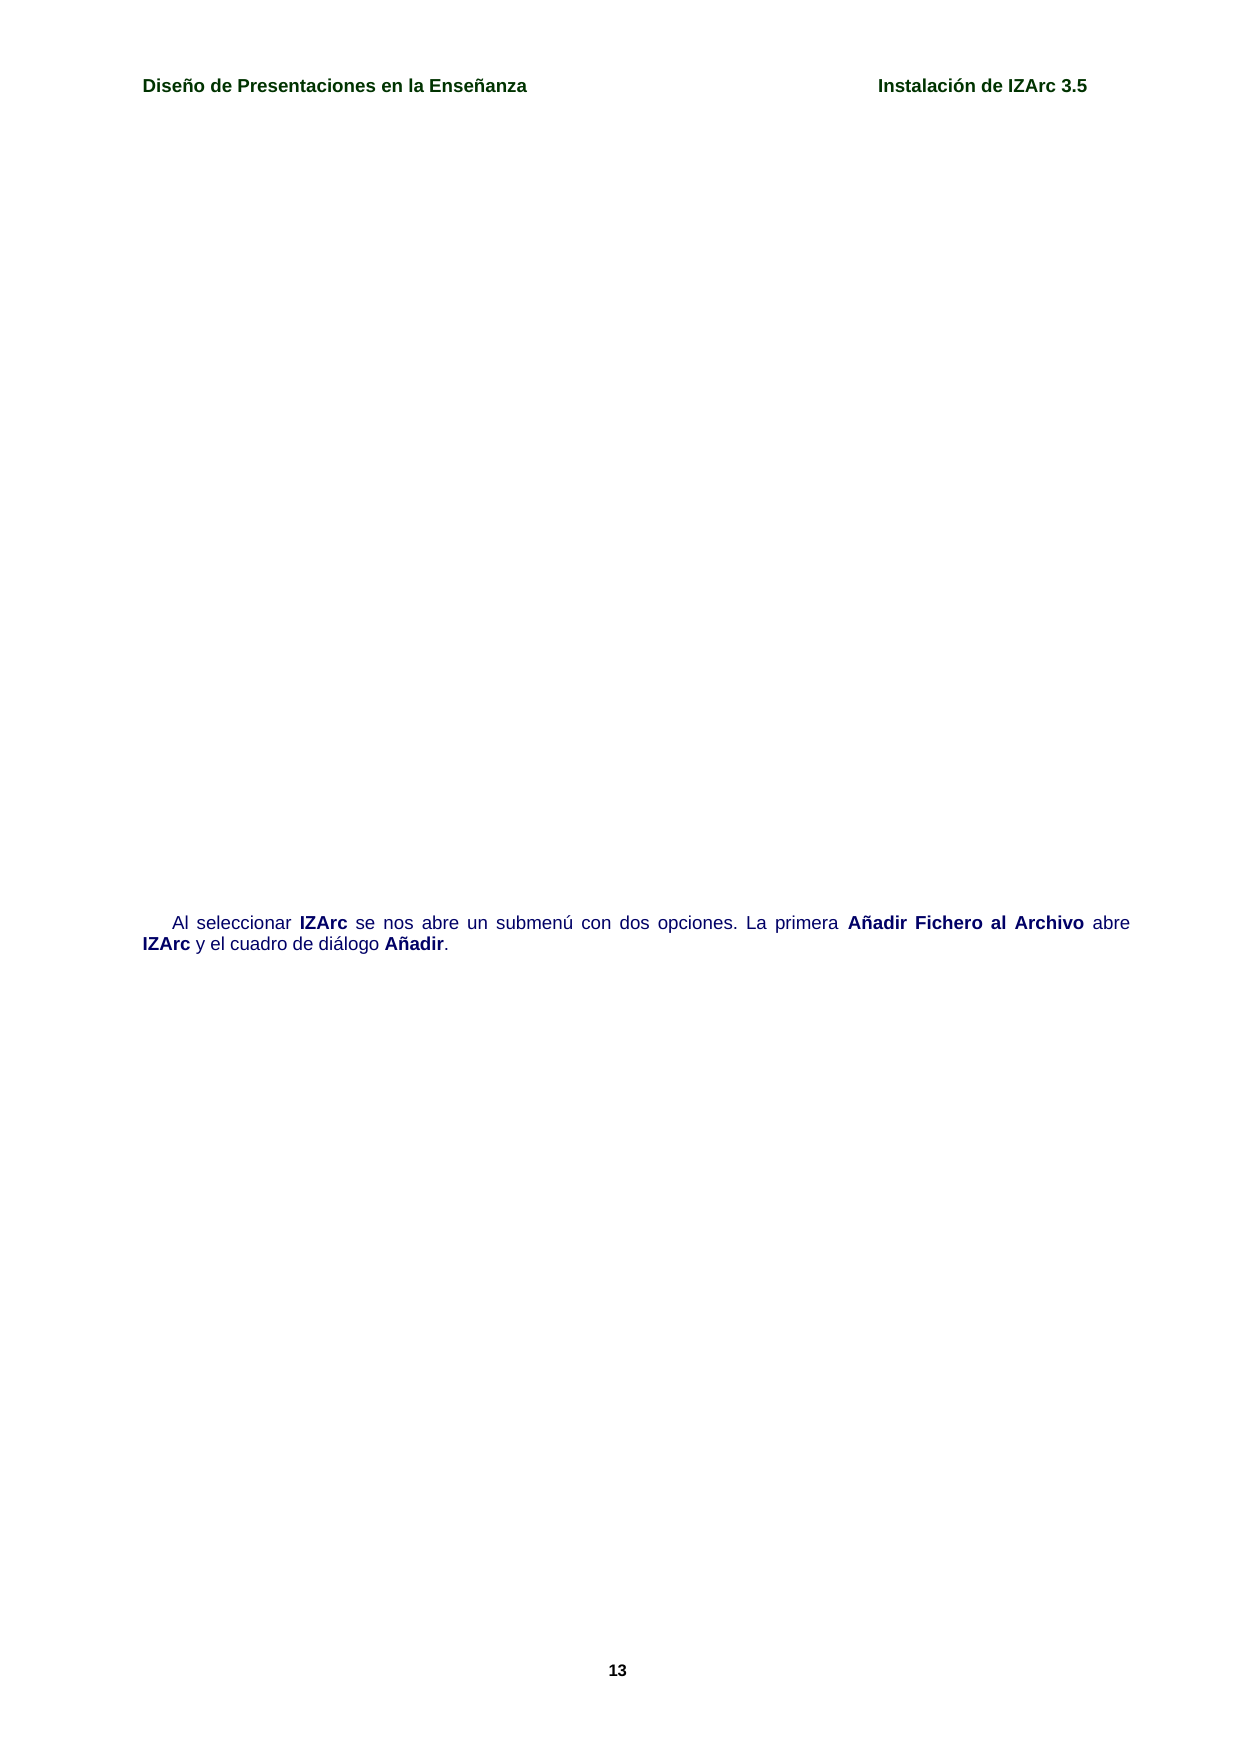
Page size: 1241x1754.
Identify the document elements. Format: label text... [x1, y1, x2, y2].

table_cell [143, 148, 1130, 885]
table_cell [143, 955, 1130, 982]
table_cell [143, 885, 1130, 913]
table_cell Al seleccionar IZArc se nos abre un submenú con dos opciones. La primera Añadir Fichero al Archivo abre IZArc y el cuadro de diálogo Añadir. [143, 913, 1130, 955]
